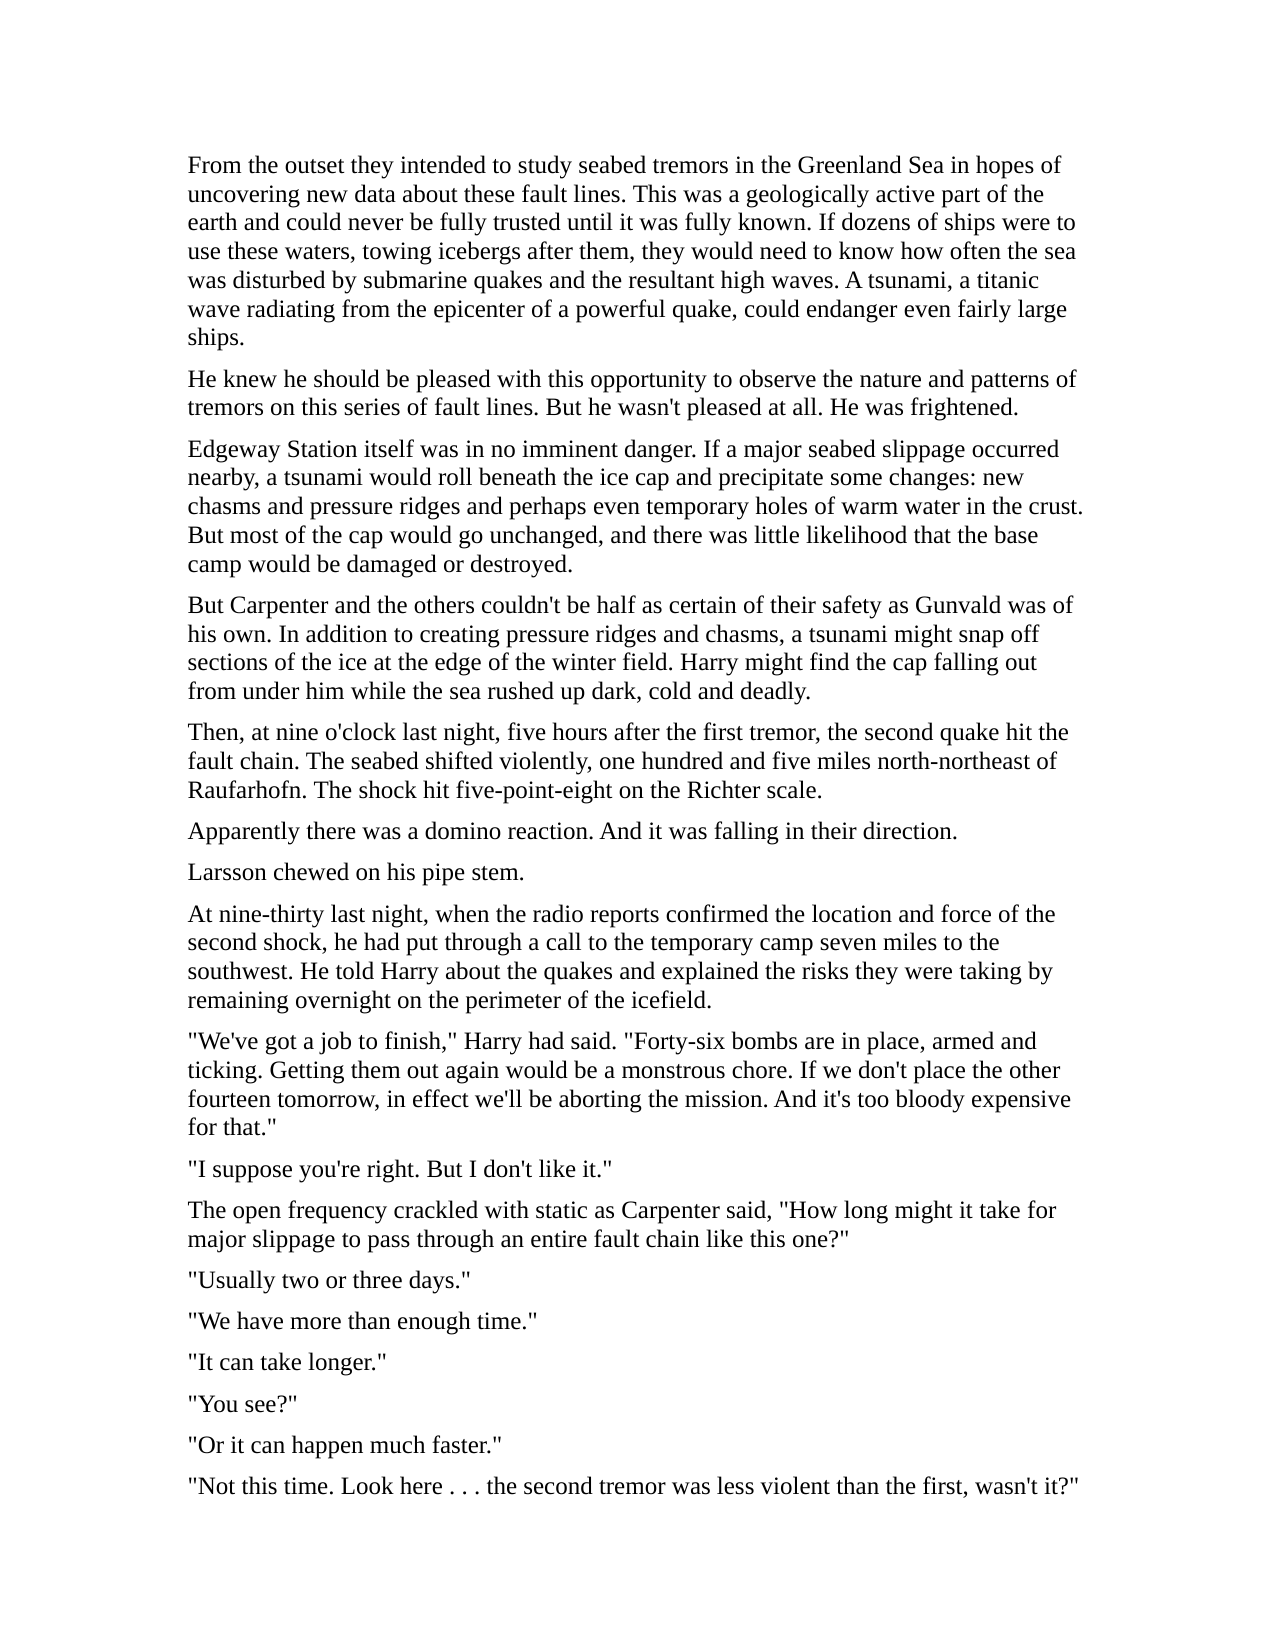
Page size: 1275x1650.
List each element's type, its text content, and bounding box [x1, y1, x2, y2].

text "Not this time. Look here . . . the second tremor was less violent than the first, wasn't it?" [187, 1471, 1087, 1500]
text "I suppose you're right. But I don't like it." [187, 1154, 1087, 1182]
text Larsson chewed on his pipe stem. [187, 857, 1087, 886]
text "We have more than enough time." [187, 1306, 1087, 1335]
text Edgeway Station itself was in no imminent danger. If a major seabed slippage occurred nearby, a tsunami would roll beneath the ice cap and precipitate some changes: new chasms and pressure ridges and perhaps even temporary holes of warm water in the crust. But most of the cap would go unchanged, and there was little likelihood that the base camp would be damaged or destroyed. [187, 434, 1087, 577]
text "We've got a job to finish," Harry had said. "Forty-six bombs are in place, armed and ticking. Getting them out again would be a monstrous chore. If we don't place the other fourteen tomorrow, in effect we'll be aborting the mission. And it's too bloody expensive for that." [187, 1026, 1087, 1141]
text "It can take longer." [187, 1347, 1087, 1376]
text Then, at nine o'clock last night, five hours after the first tremor, the second quake hit the fault chain. The seabed shifted violently, one hundred and five miles north-northeast of Raufarhofn. The shock hit five-point-eight on the Richter scale. [187, 717, 1087, 804]
text But Carpenter and the others couldn't be half as certain of their safety as Gunvald was of his own. In addition to creating pressure ridges and chasms, a tsunami might snap off sections of the ice at the edge of the winter field. Harry might find the cap falling out from under him while the sea rushed up dark, cold and deadly. [187, 590, 1087, 705]
text From the outset they intended to study seabed tremors in the Greenland Sea in hopes of uncovering new data about these fault lines. This was a geologically active part of the earth and could never be fully trusted until it was fully known. If dozens of ships were to use these waters, towing icebergs after them, they would need to know how often the sea was disturbed by submarine quakes and the resultant high waves. A tsunami, a titanic wave radiating from the epicenter of a powerful quake, could endanger even fairly large ships. [187, 150, 1087, 351]
text At nine-thirty last night, when the radio reports confirmed the location and force of the second shock, he had put through a call to the temporary camp seven miles to the southwest. He told Harry about the quakes and explained the risks they were taking by remaining overnight on the perimeter of the icefield. [187, 899, 1087, 1014]
text The open frequency crackled with static as Carpenter said, "How long might it take for major slippage to pass through an entire fault chain like this one?" [187, 1195, 1087, 1252]
text Apparently there was a domino reaction. And it was falling in their direction. [187, 816, 1087, 845]
text "Or it can happen much faster." [187, 1430, 1087, 1459]
text He knew he should be pleased with this opportunity to observe the nature and patterns of tremors on this series of fault lines. But he wasn't pleased at all. He was frightened. [187, 364, 1087, 421]
text "Usually two or three days." [187, 1265, 1087, 1294]
text "You see?" [187, 1389, 1087, 1417]
